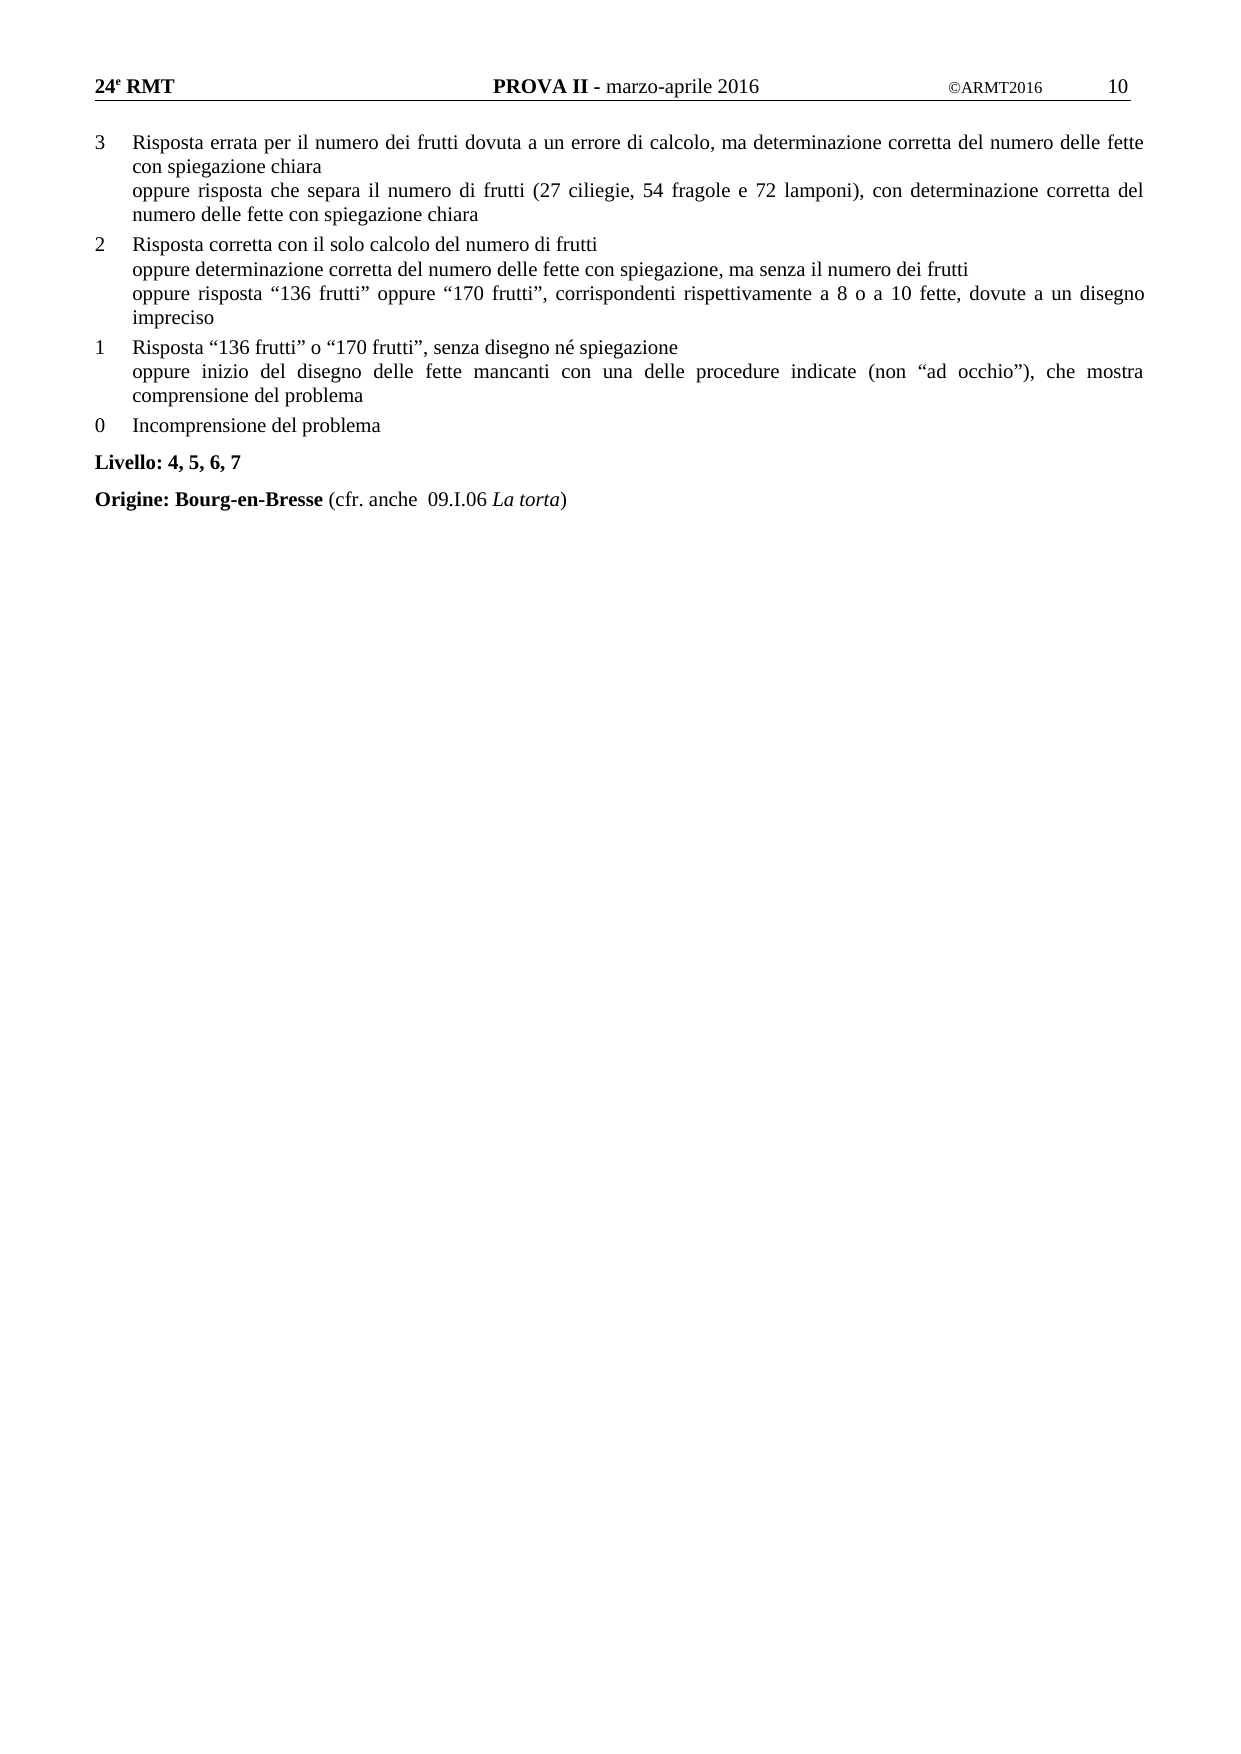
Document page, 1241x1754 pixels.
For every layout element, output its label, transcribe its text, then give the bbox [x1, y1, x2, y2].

text 3 Risposta errata per il numero dei frutti dovuta a un errore di calcolo, ma determinazione corretta del numero delle fette con spiegazione chiara [94, 130, 1146, 178]
text 0 Incomprensione del problema [94, 413, 1146, 437]
text Origine: Bourg-en-Bresse (cfr. anche 09.I.06 La torta) [94, 486, 1146, 511]
text 2 Risposta corretta con il solo calcolo del numero di frutti [94, 232, 1146, 256]
text oppure determinazione corretta del numero delle fette con spiegazione, ma senza il numero dei frutti [94, 256, 1146, 281]
text oppure risposta “136 frutti” oppure “170 frutti”, corrispondenti rispettivamente a 8 o a 10 fette, dovute a un disegno impreciso [94, 281, 1146, 329]
text 1 Risposta “136 frutti” o “170 frutti”, senza disegno né spiegazione [94, 335, 1146, 359]
text oppure inizio del disegno delle fette mancanti con una delle procedure indicate (non “ad occhio”), che mostra comprensione del problema [94, 359, 1146, 407]
text oppure risposta che separa il numero di frutti (27 ciliegie, 54 fragole e 72 lamponi), con determinazione corretta del numero delle fette con spiegazione chiara [94, 178, 1146, 226]
text Livello: 4, 5, 6, 7 [94, 450, 1146, 474]
